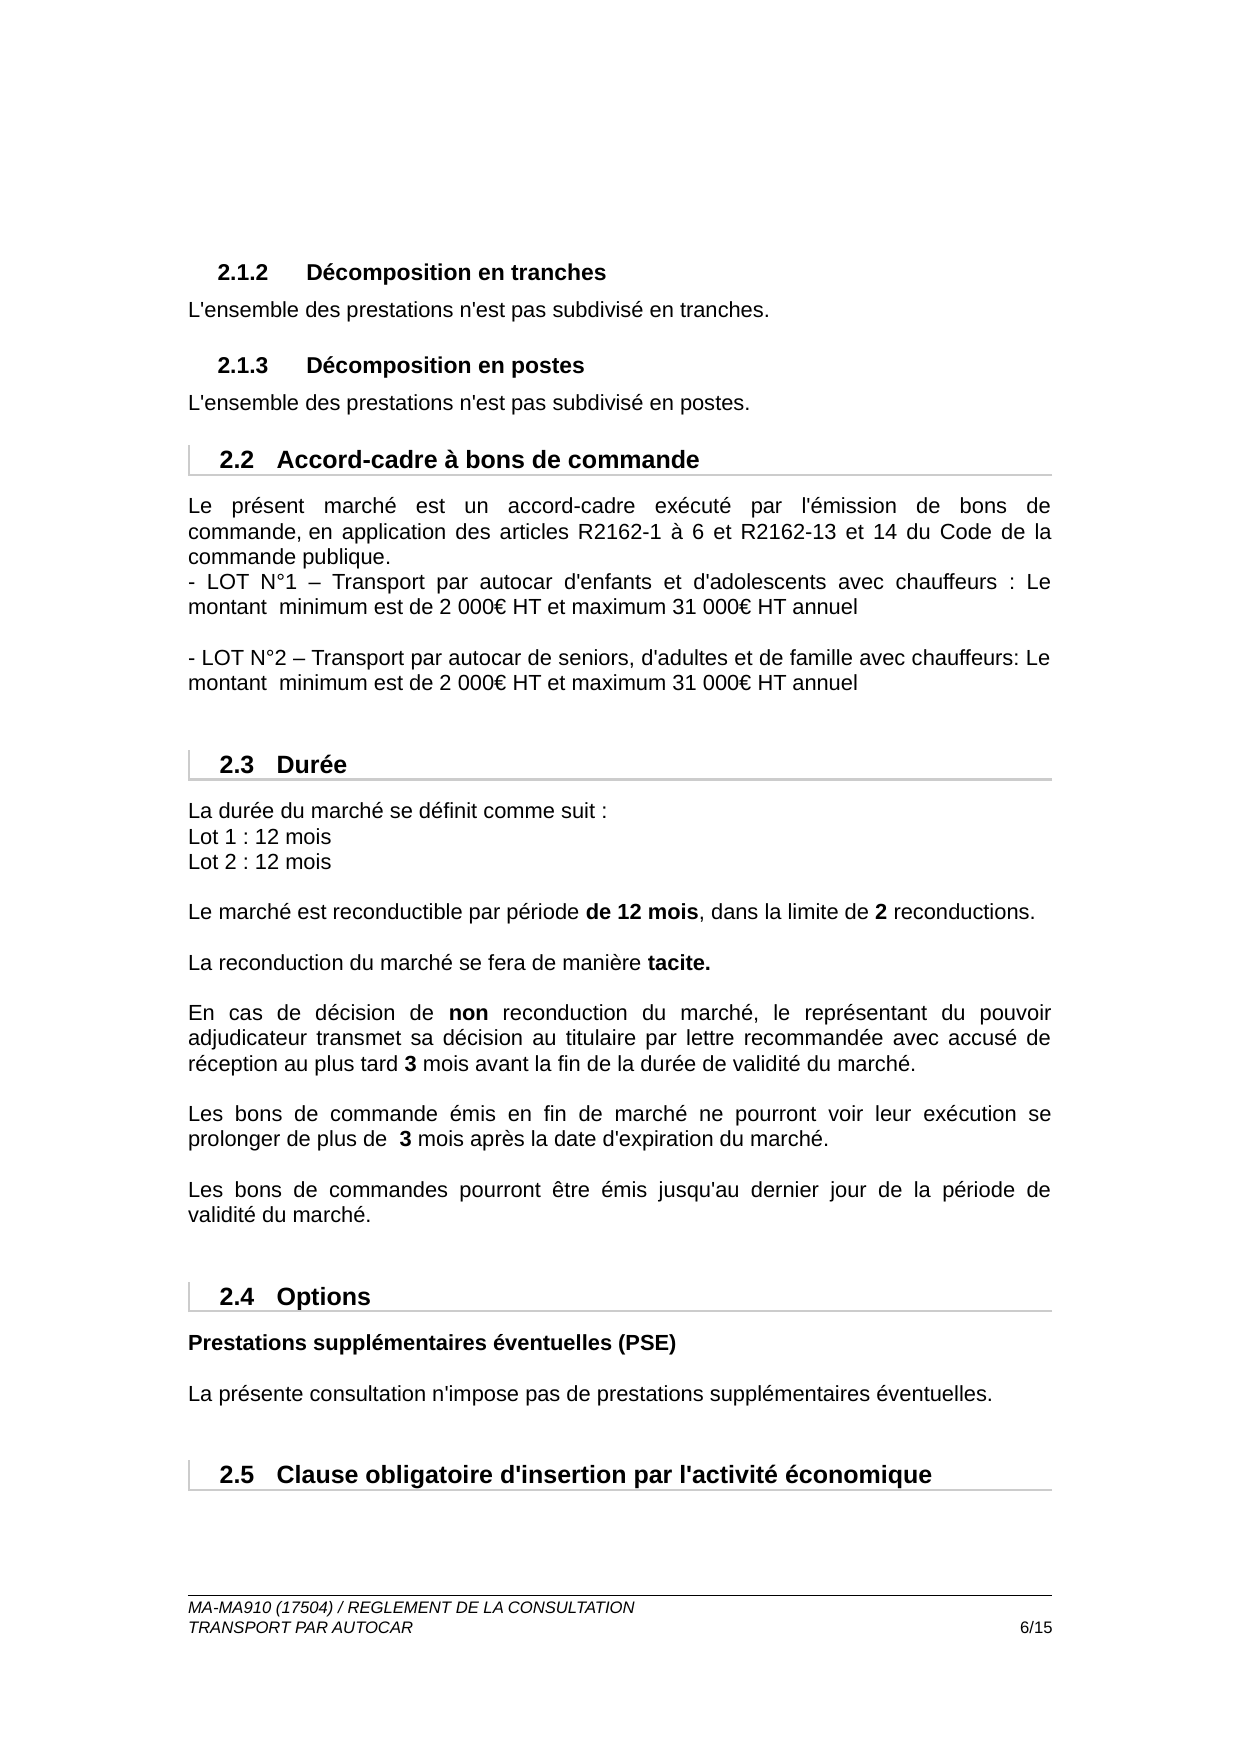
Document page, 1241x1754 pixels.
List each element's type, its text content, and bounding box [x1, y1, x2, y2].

text - LOT N°2 – Transport par autocar de seniors, d'adultes et de famille avec chauffeurs: Le montant minimum est de 2 000€ HT et maximum 31 000€ HT annuel [188, 645, 1052, 695]
text Le présent marché est un accord-cadre exécuté par l'émission de bons de commande, en application des articles R2162-1 à 6 et R2162-13 et 14 du Code de la commande publique. [188, 493, 1052, 569]
text L'ensemble des prestations n'est pas subdivisé en tranches. [188, 297, 1052, 323]
text Prestations supplémentaires éventuelles (PSE) [188, 1330, 1052, 1355]
text En cas de décision de non reconduction du marché, le représentant du pouvoir adjudicateur transmet sa décision au titulaire par lettre recommandée avec accusé de réception au plus tard 3 mois avant la fin de la durée de validité du marché. [188, 1000, 1052, 1076]
text L'ensemble des prestations n'est pas subdivisé en postes. [188, 390, 1052, 415]
subtitle Décomposition en postes [188, 352, 1052, 378]
text La présente consultation n'impose pas de prestations supplémentaires éventuelles. [188, 1381, 1052, 1406]
subtitle Décomposition en tranches [188, 259, 1052, 286]
text Lot 2 : 12 mois [188, 849, 1052, 874]
text - LOT N°1 – Transport par autocar d'enfants et d'adolescents avec chauffeurs : Le montant minimum est de 2 000€ HT et maximum 31 000€ HT annuel [188, 569, 1052, 619]
subtitle Clause obligatoire d'insertion par l'activité économique [190, 1460, 1052, 1489]
text Lot 1 : 12 mois [188, 823, 1052, 849]
text La durée du marché se définit comme suit : [188, 798, 1052, 823]
text Les bons de commande émis en fin de marché ne pourront voir leur exécution se prolonger de plus de 3 mois après la date d'expiration du marché. [188, 1101, 1052, 1151]
text La reconduction du marché se fera de manière tacite. [188, 949, 1052, 975]
text Le marché est reconductible par période de 12 mois, dans la limite de 2 reconductions. [188, 899, 1052, 924]
text Les bons de commandes pourront être émis jusqu'au dernier jour de la période de validité du marché. [188, 1176, 1052, 1227]
subtitle Durée [190, 750, 1052, 778]
subtitle Options [190, 1282, 1052, 1310]
subtitle Accord-cadre à bons de commande [190, 445, 1052, 474]
